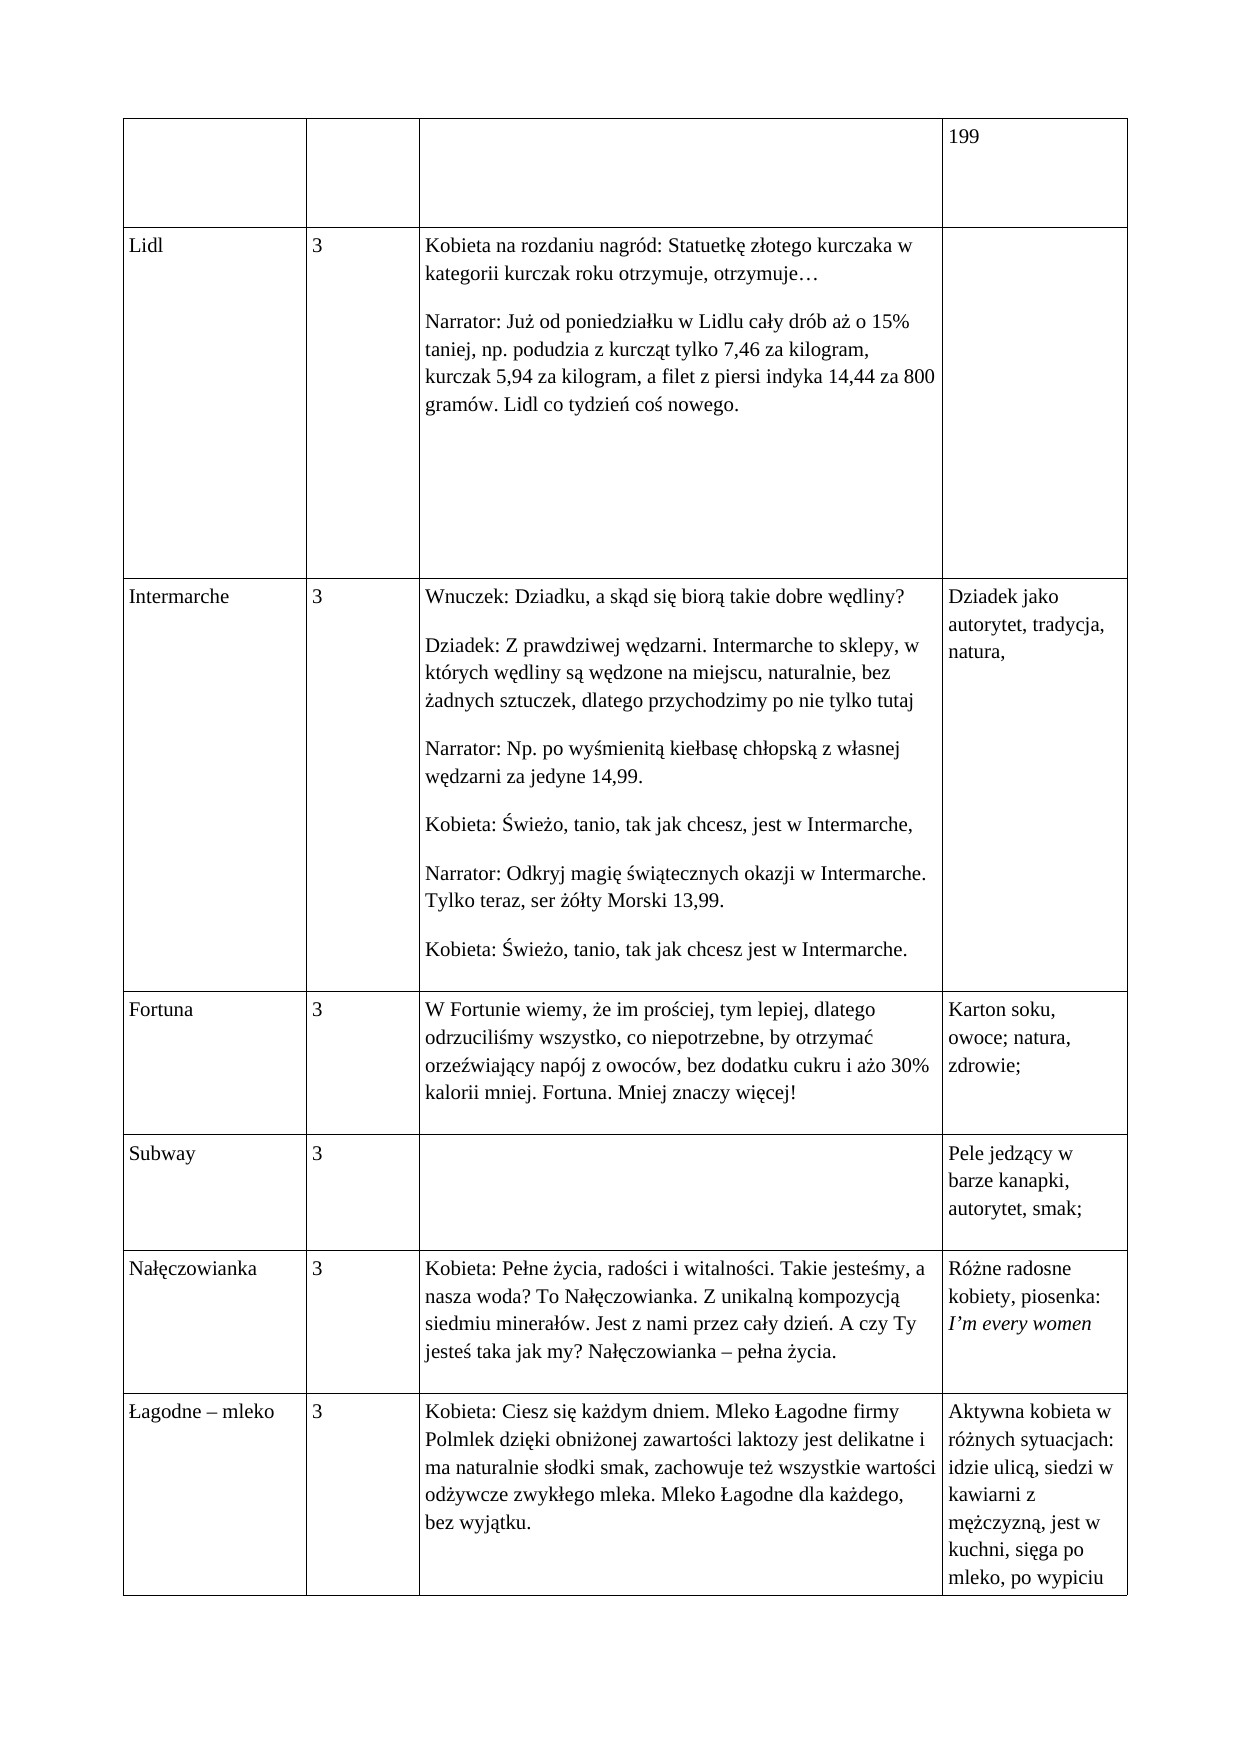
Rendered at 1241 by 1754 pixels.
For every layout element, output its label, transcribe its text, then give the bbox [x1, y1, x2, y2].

table_cell Kobieta: Pełne życia, radości i witalności. Takie jesteśmy, a nasza woda? To Nałęczowianka. Z unikalną kompozycją siedmiu minerałów. Jest z nami przez cały dzień. A czy Ty jesteś taka jak my? Nałęczowianka – pełna życia. [420, 1251, 942, 1393]
table_cell Pele jedzący w barze kanapki, autorytet, smak; [943, 1135, 1127, 1250]
table_cell 199 [943, 119, 1127, 227]
table_cell [420, 1135, 942, 1250]
table_cell Lidl [124, 228, 306, 578]
table_cell Fortuna [124, 992, 306, 1134]
table_cell 3 [307, 1251, 419, 1393]
table_cell Różne radosne kobiety, piosenka: I’m every women [943, 1251, 1127, 1393]
table_cell 3 [307, 992, 419, 1134]
table_cell Kobieta na rozdaniu nagród: Statuetkę złotego kurczaka w kategorii kurczak roku otrzymuje, otrzymuje… Narrator: Już od poniedziałku w Lidlu cały drób aż o 15% taniej, np. podudzia z kurcząt tylko 7,46 za kilogram, kurczak 5,94 za kilogram, a filet z piersi indyka 14,44 za 800 gramów. Lidl co tydzień coś nowego. [420, 228, 942, 578]
table_cell Wnuczek: Dziadku, a skąd się biorą takie dobre wędliny? Dziadek: Z prawdziwej wędzarni. Intermarche to sklepy, w których wędliny są wędzone na miejscu, naturalnie, bez żadnych sztuczek, dlatego przychodzimy po nie tylko tutaj Narrator: Np. po wyśmienitą kiełbasę chłopską z własnej wędzarni za jedyne 14,99. Kobieta: Świeżo, tanio, tak jak chcesz, jest w Intermarche, Narrator: Odkryj magię świątecznych okazji w Intermarche. Tylko teraz, ser żółty Morski 13,99. Kobieta: Świeżo, tanio, tak jak chcesz jest w Intermarche. [420, 579, 942, 991]
table_cell Nałęczowianka [124, 1251, 306, 1393]
table_cell Subway [124, 1135, 306, 1250]
table_cell Karton soku, owoce; natura, zdrowie; [943, 992, 1127, 1134]
table_cell Łagodne – mleko [124, 1394, 306, 1595]
table_cell Intermarche [124, 579, 306, 991]
table_cell 3 [307, 1394, 419, 1595]
table_cell 3 [307, 228, 419, 578]
table_cell [307, 119, 419, 227]
table_cell 3 [307, 1135, 419, 1250]
table_cell Dziadek jako autorytet, tradycja, natura, [943, 579, 1127, 991]
table_cell Kobieta: Ciesz się każdym dniem. Mleko Łagodne firmy Polmlek dzięki obniżonej zawartości laktozy jest delikatne i ma naturalnie słodki smak, zachowuje też wszystkie wartości odżywcze zwykłego mleka. Mleko Łagodne dla każdego, bez wyjątku. [420, 1394, 942, 1595]
table_cell W Fortunie wiemy, że im prościej, tym lepiej, dlatego odrzuciliśmy wszystko, co niepotrzebne, by otrzymać orzeźwiający napój z owoców, bez dodatku cukru i ażo 30% kalorii mniej. Fortuna. Mniej znaczy więcej! [420, 992, 942, 1134]
table_cell [124, 119, 306, 227]
table_cell [943, 228, 1127, 578]
table_cell [420, 119, 942, 227]
table_cell 3 [307, 579, 419, 991]
table_cell Aktywna kobieta w różnych sytuacjach: idzie ulicą, siedzi w kawiarni z mężczyzną, jest w kuchni, sięga po mleko, po wypiciu [943, 1394, 1127, 1595]
